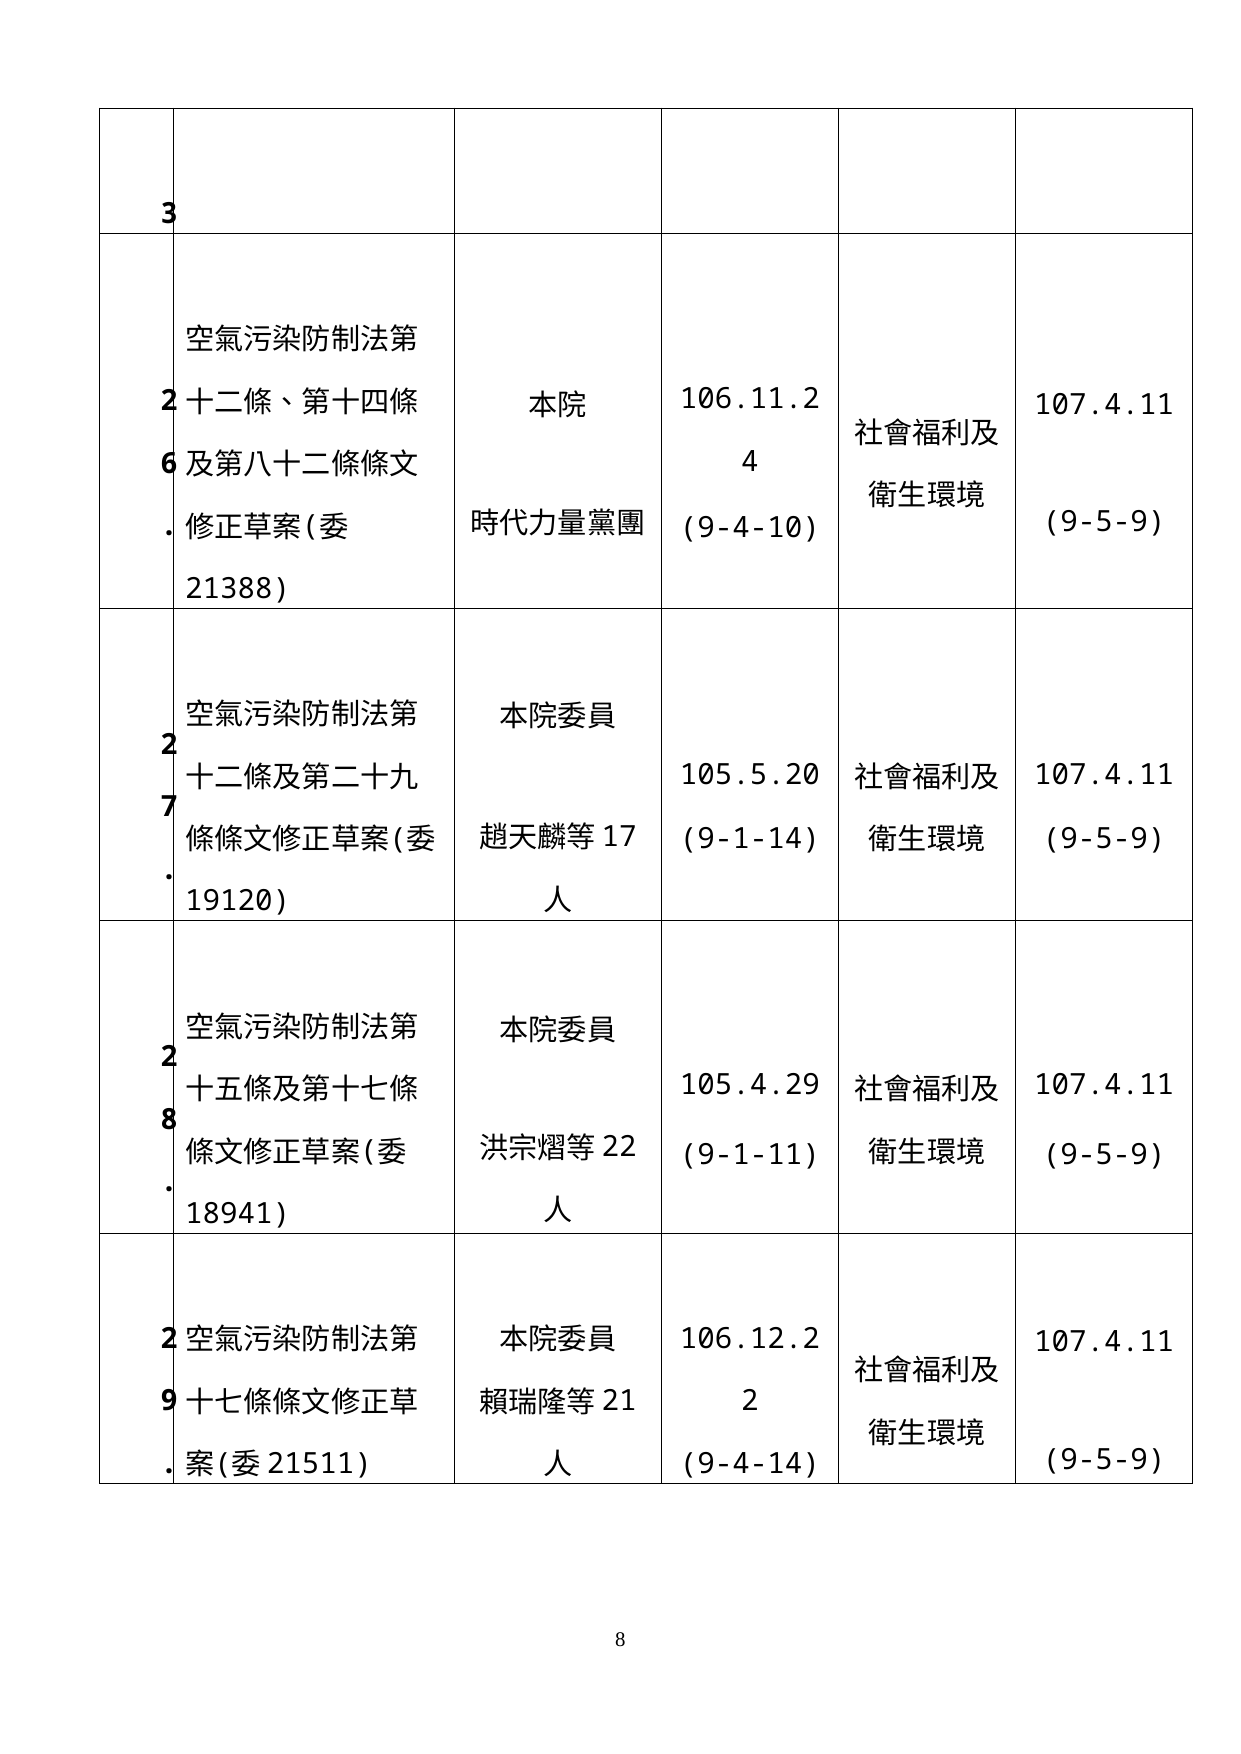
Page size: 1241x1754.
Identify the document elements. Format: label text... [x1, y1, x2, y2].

table_cell 3 [100, 109, 173, 233]
table_cell [1016, 109, 1192, 233]
table_cell 空氣污染防制法第十二條及第二十九條條文修正草案(委19120) [174, 609, 454, 920]
table_cell [100, 1234, 173, 1483]
table_cell 社會福利及衛生環境 [839, 1234, 1015, 1483]
table_cell 社會福利及衛生環境 [839, 609, 1015, 920]
table_cell [662, 109, 838, 233]
table_cell 本院委員 趙天麟等17人 [455, 609, 661, 920]
table_cell [100, 609, 173, 920]
table_cell 105.5.20 (9-1-14) [662, 609, 838, 920]
table_cell 空氣污染防制法第十二條條文修正草案(委20514) [174, 109, 454, 233]
table_cell 空氣污染防制法第十七條條文修正草案(委21511) [174, 1234, 454, 1483]
table_cell [839, 109, 1015, 233]
table_cell 107.4.11 (9-5-9) [1016, 921, 1192, 1233]
table_cell 106.11.24 (9-4-10) [662, 234, 838, 608]
table_cell 空氣污染防制法第十五條及第十七條條文修正草案(委18941) [174, 921, 454, 1233]
table_cell 本院 時代力量黨團 [455, 234, 661, 608]
table_cell 107.4.11 (9-5-9) [1016, 609, 1192, 920]
table_cell 107.4.11 (9-5-9) [1016, 1234, 1192, 1483]
table_cell [100, 234, 173, 608]
table_cell 106.12.22 (9-4-14) [662, 1234, 838, 1483]
table_cell 105.4.29 (9-1-11) [662, 921, 838, 1233]
table_cell 本院委員 賴瑞隆等21人 [455, 1234, 661, 1483]
table_cell [166, 463, 172, 470]
table_cell 社會福利及衛生環境 [839, 921, 1015, 1233]
table_cell 社會福利及衛生環境 [839, 234, 1015, 608]
table_cell 本院委員 洪宗熠等22人 [455, 921, 661, 1233]
table_cell [100, 921, 173, 1233]
table_cell 空氣污染防制法第十二條、第十四條及第八十二條條文修正草案(委21388) [174, 234, 454, 608]
table_cell 107.4.11 (9-5-9) [1016, 234, 1192, 608]
table_cell [455, 109, 661, 233]
table_cell [166, 455, 173, 461]
